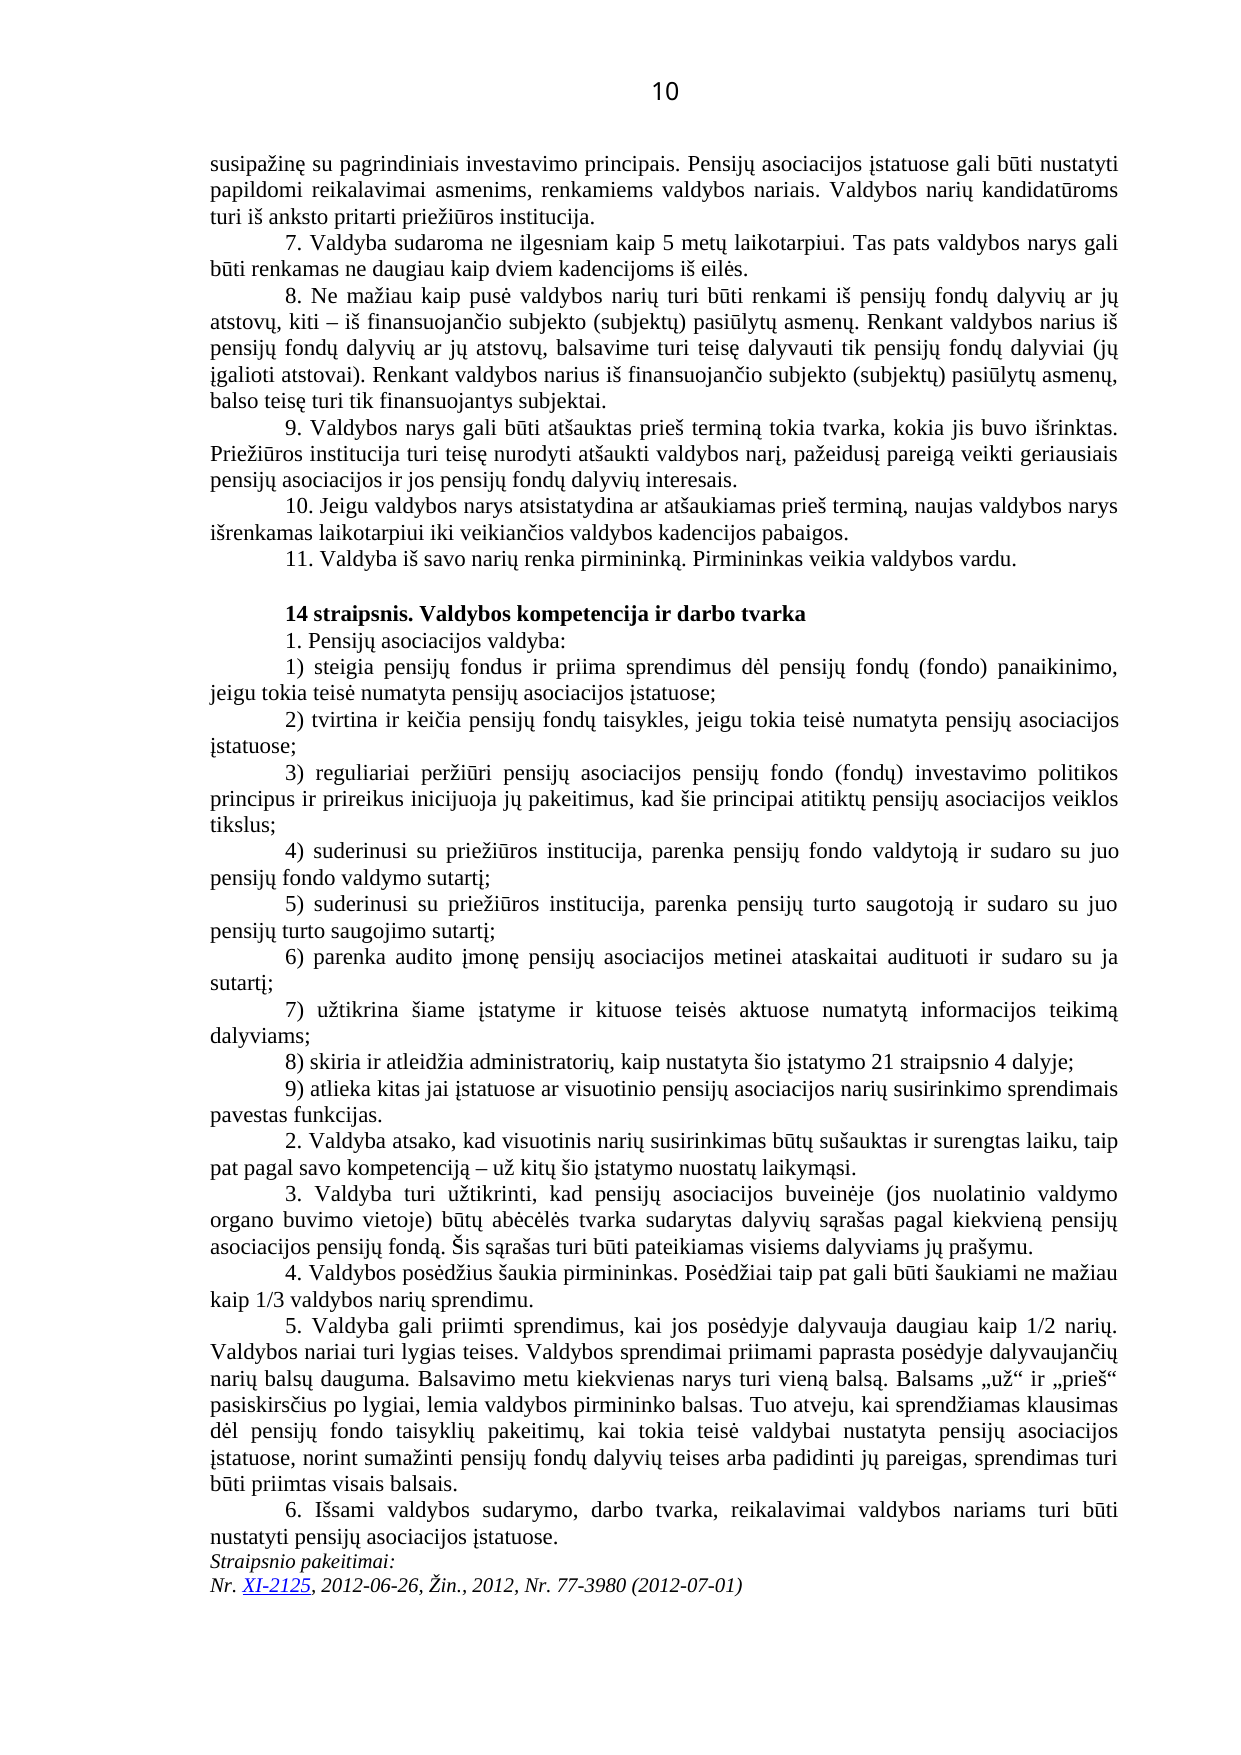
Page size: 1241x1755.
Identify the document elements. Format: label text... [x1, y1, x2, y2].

text 4) suderinusi su priežiūros institucija, parenka pensijų fondo valdytoją ir sudaro su juo pensijų fondo valdymo sutartį; [210, 838, 1120, 890]
text 7. Valdyba sudaroma ne ilgesniam kaip 5 metų laikotarpiui. Tas pats valdybos narys gali būti renkamas ne daugiau kaip dviem kadencijoms iš eilės. [210, 229, 1120, 282]
text 9) atlieka kitas jai įstatuose ar visuotinio pensijų asociacijos narių susirinkimo sprendimais pavestas funkcijas. [210, 1075, 1120, 1127]
text 14 straipsnis. Valdybos kompetencija ir darbo tvarka [210, 600, 1120, 627]
text 7) užtikrina šiame įstatyme ir kituose teisės aktuose numatytą informacijos teikimą dalyviams; [210, 996, 1120, 1048]
text 2) tvirtina ir keičia pensijų fondų taisykles, jeigu tokia teisė numatyta pensijų asociacijos įstatuose; [210, 706, 1120, 758]
text 3. Valdyba turi užtikrinti, kad pensijų asociacijos buveinėje (jos nuolatinio valdymo organo buvimo vietoje) būtų abėcėlės tvarka sudarytas dalyvių sąrašas pagal kiekvieną pensijų asociacijos pensijų fondą. Šis sąrašas turi būti pateikiamas visiems dalyviams jų prašymu. [210, 1180, 1120, 1259]
text 6) parenka audito įmonę pensijų asociacijos metinei ataskaitai audituoti ir sudaro su ja sutartį; [210, 943, 1120, 996]
text 3) reguliariai peržiūri pensijų asociacijos pensijų fondo (fondų) investavimo politikos principus ir prireikus inicijuoja jų pakeitimus, kad šie principai atitiktų pensijų asociacijos veiklos tikslus; [210, 758, 1120, 838]
text 4. Valdybos posėdžius šaukia pirmininkas. Posėdžiai taip pat gali būti šaukiami ne mažiau kaip 1/3 valdybos narių sprendimu. [210, 1259, 1120, 1312]
text 10. Jeigu valdybos narys atsistatydina ar atšaukiamas prieš terminą, naujas valdybos narys išrenkamas laikotarpiui iki veikiančios valdybos kadencijos pabaigos. [210, 493, 1120, 545]
text 8) skiria ir atleidžia administratorių, kaip nustatyta šio įstatymo 21 straipsnio 4 dalyje; [210, 1048, 1120, 1075]
text 2. Valdyba atsako, kad visuotinis narių susirinkimas būtų sušauktas ir surengtas laiku, taip pat pagal savo kompetenciją – už kitų šio įstatymo nuostatų laikymąsi. [210, 1127, 1120, 1180]
text Nr. XI-2125, 2012-06-26, Žin., 2012, Nr. 77-3980 (2012-07-01) [210, 1573, 1120, 1597]
text 5. Valdyba gali priimti sprendimus, kai jos posėdyje dalyvauja daugiau kaip 1/2 narių. Valdybos nariai turi lygias teises. Valdybos sprendimai priimami paprasta posėdyje dalyvaujančių narių balsų dauguma. Balsavimo metu kiekvienas narys turi vieną balsą. Balsams „už“ ir „prieš“ pasiskirsčius po lygiai, lemia valdybos pirmininko balsas. Tuo atveju, kai sprendžiamas klausimas dėl pensijų fondo taisyklių pakeitimų, kai tokia teisė valdybai nustatyta pensijų asociacijos įstatuose, norint sumažinti pensijų fondų dalyvių teises arba padidinti jų pareigas, sprendimas turi būti priimtas visais balsais. [210, 1312, 1120, 1496]
text 11. Valdyba iš savo narių renka pirmininką. Pirmininkas veikia valdybos vardu. [210, 545, 1120, 572]
text 9. Valdybos narys gali būti atšauktas prieš terminą tokia tvarka, kokia jis buvo išrinktas. Priežiūros institucija turi teisę nurodyti atšaukti valdybos narį, pažeidusį pareigą veikti geriausiais pensijų asociacijos ir jos pensijų fondų dalyvių interesais. [210, 413, 1120, 493]
text 6. Išsami valdybos sudarymo, darbo tvarka, reikalavimai valdybos nariams turi būti nustatyti pensijų asociacijos įstatuose. [210, 1496, 1120, 1549]
text 1) steigia pensijų fondus ir priima sprendimus dėl pensijų fondų (fondo) panaikinimo, jeigu tokia teisė numatyta pensijų asociacijos įstatuose; [210, 653, 1120, 706]
text 5) suderinusi su priežiūros institucija, parenka pensijų turto saugotoją ir sudaro su juo pensijų turto saugojimo sutartį; [210, 890, 1120, 943]
text 1. Pensijų asociacijos valdyba: [210, 627, 1120, 653]
text Straipsnio pakeitimai: [210, 1549, 1120, 1573]
text 8. Ne mažiau kaip pusė valdybos narių turi būti renkami iš pensijų fondų dalyvių ar jų atstovų, kiti – iš finansuojančio subjekto (subjektų) pasiūlytų asmenų. Renkant valdybos narius iš pensijų fondų dalyvių ar jų atstovų, balsavime turi teisę dalyvauti tik pensijų fondų dalyviai (jų įgalioti atstovai). Renkant valdybos narius iš finansuojančio subjekto (subjektų) pasiūlytų asmenų, balso teisę turi tik finansuojantys subjektai. [210, 282, 1120, 413]
text susipažinę su pagrindiniais investavimo principais. Pensijų asociacijos įstatuose gali būti nustatyti papildomi reikalavimai asmenims, renkamiems valdybos nariais. Valdybos narių kandidatūroms turi iš anksto pritarti priežiūros institucija. [210, 150, 1120, 229]
